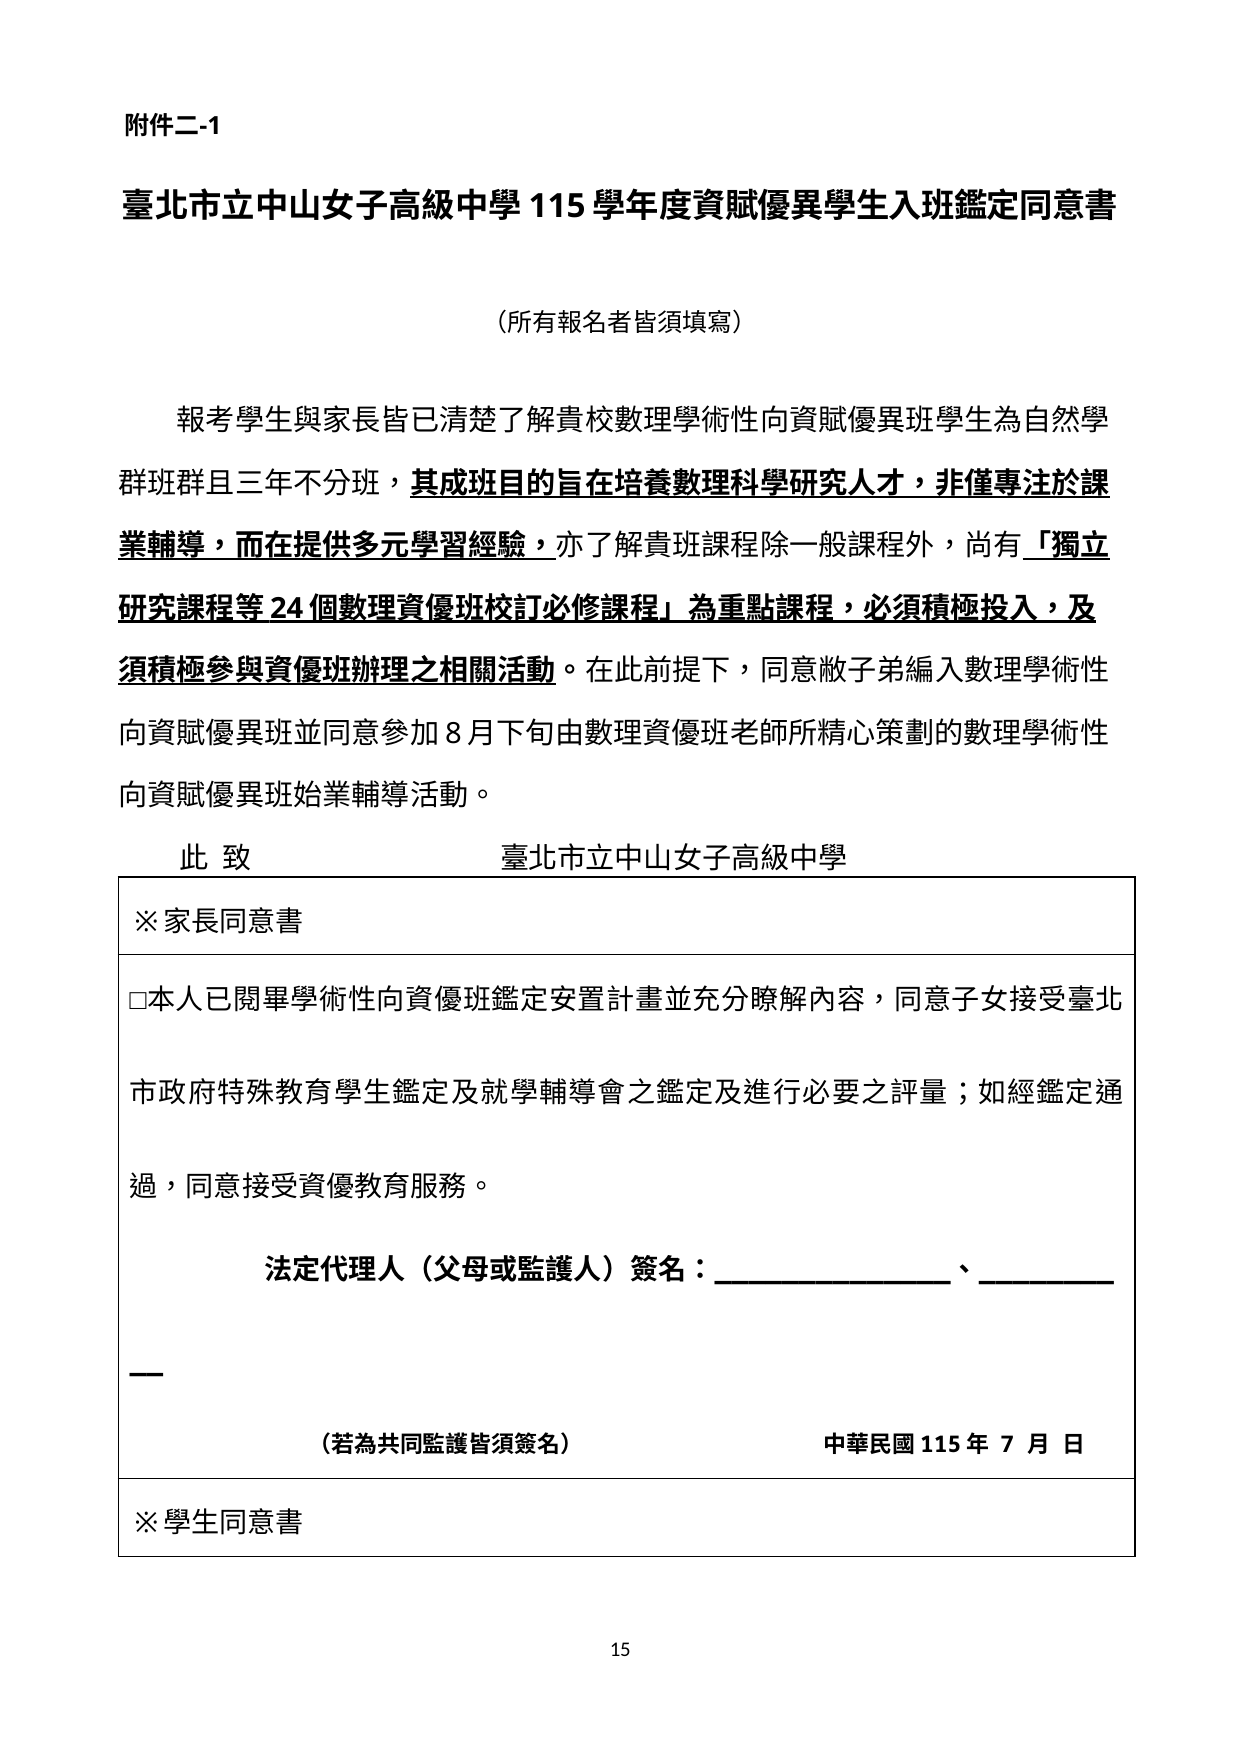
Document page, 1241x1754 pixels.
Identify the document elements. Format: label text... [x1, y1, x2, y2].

table_cell ※學生同意書 [119, 1479, 1134, 1556]
text 臺北市立中山女子高級中學115學年度資賦優異學生入班鑑定同意書 [118, 179, 1122, 228]
text 此 致 臺北市立中山女子高級中學 [118, 814, 1122, 876]
table_cell □本人已閱畢學術性向資優班鑑定安置計畫並充分瞭解內容，同意子女接受臺北市政府特殊教育學生鑑定及就學輔導會之鑑定及進行必要之評量；如經鑑定通過，同意接受資優教育服務。 法定代理人（父母或監護人）簽名：______________、__________ （若為共同監護皆須簽名） 中華民國115年 7 月 日 [119, 955, 1134, 1478]
text （所有報名者皆須填寫） [118, 303, 1122, 339]
text 附件二-1 [118, 105, 1137, 142]
table_header ※家長同意書 [119, 878, 1134, 954]
text 報考學生與家長皆已清楚了解貴校數理學術性向資賦優異班學生為自然學群班群且三年不分班，其成班目的旨在培養數理科學研究人才，非僅專注於課業輔導，而在提供多元學習經驗，亦了解貴班課程除一般課程外，尚有「獨立研究課程等24個數理資優班校訂必修課程」為重點課程，必須積極投入，及須積極參與資優班辦理之相關活動。在此前提下，同意敝子弟編入數理學術性向資賦優異班並同意參加8月下旬由數理資優班老師所精心策劃的數理學術性向資賦優異班始業輔導活動。 [118, 376, 1122, 814]
